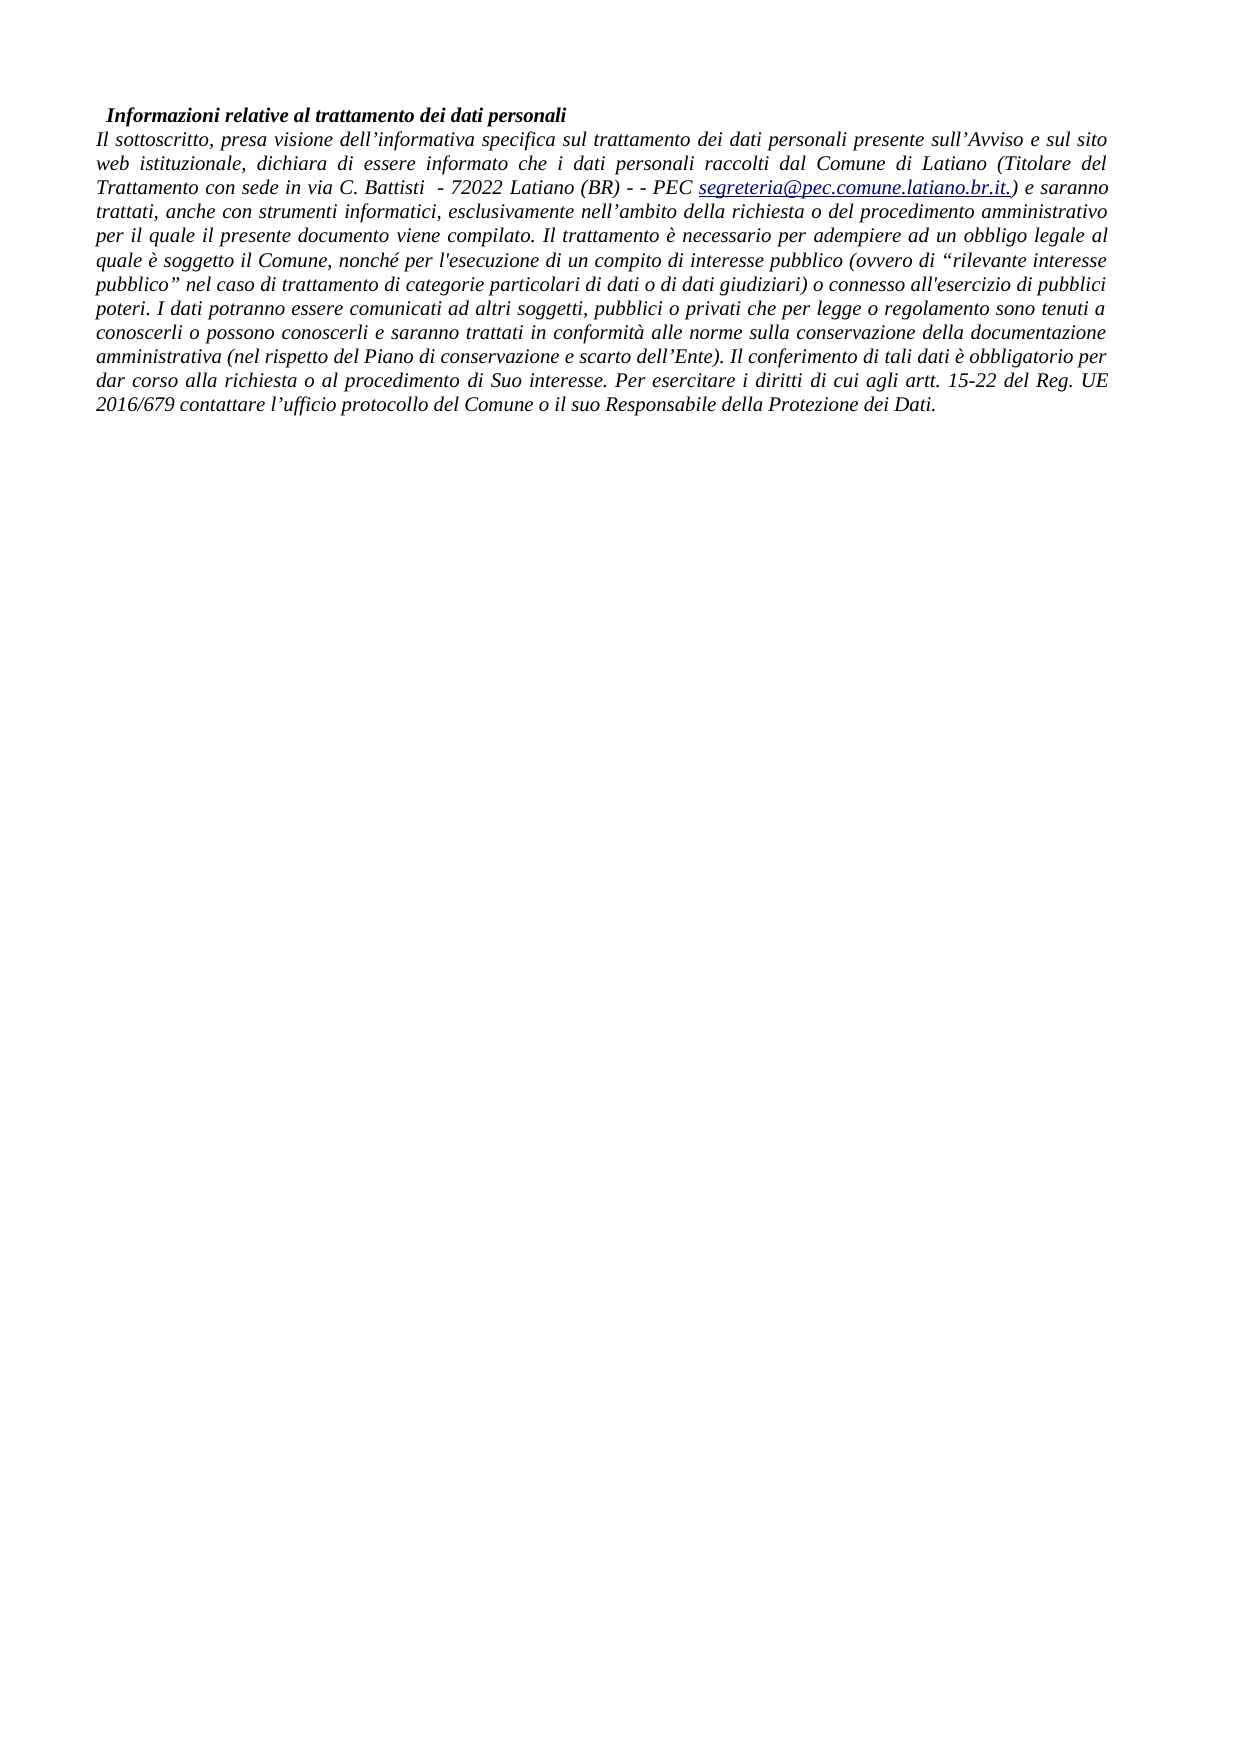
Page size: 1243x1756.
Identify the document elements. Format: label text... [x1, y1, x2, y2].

text Informazioni relative al trattamento dei dati personali [106, 103, 1149, 127]
text Il sottoscritto, presa visione dell’informativa specifica sul trattamento dei dati personali presente sull’Avviso e sul sito web istituzionale, dichiara di essere informato che i dati personali raccolti dal Comune di Latiano (Titolare del Trattamento con sede in via C. Battisti - 72022 Latiano (BR) - - PEC segreteria@pec.comune.latiano.br.it.) e saranno trattati, anche con strumenti informatici, esclusivamente nell’ambito della richiesta o del procedimento amministrativo per il quale il presente documento viene compilato. Il trattamento è necessario per adempiere ad un obbligo legale al quale è soggetto il Comune, nonché per l'esecuzione di un compito di interesse pubblico (ovvero di “rilevante interesse pubblico” nel caso di trattamento di categorie particolari di dati o di dati giudiziari) o connesso all'esercizio di pubblici poteri. I dati potranno essere comunicati ad altri soggetti, pubblici o privati che per legge o regolamento sono tenuti a conoscerli o possono conoscerli e saranno trattati in conformità alle norme sulla conservazione della documentazione amministrativa (nel rispetto del Piano di conservazione e scarto dell’Ente). Il conferimento di tali dati è obbligatorio per dar corso alla richiesta o al procedimento di Suo interesse. Per esercitare i diritti di cui agli artt. 15-22 del Reg. UE 2016/679 contattare l’ufficio protocollo del Comune o il suo Responsabile della Protezione dei Dati. [96, 127, 1110, 416]
